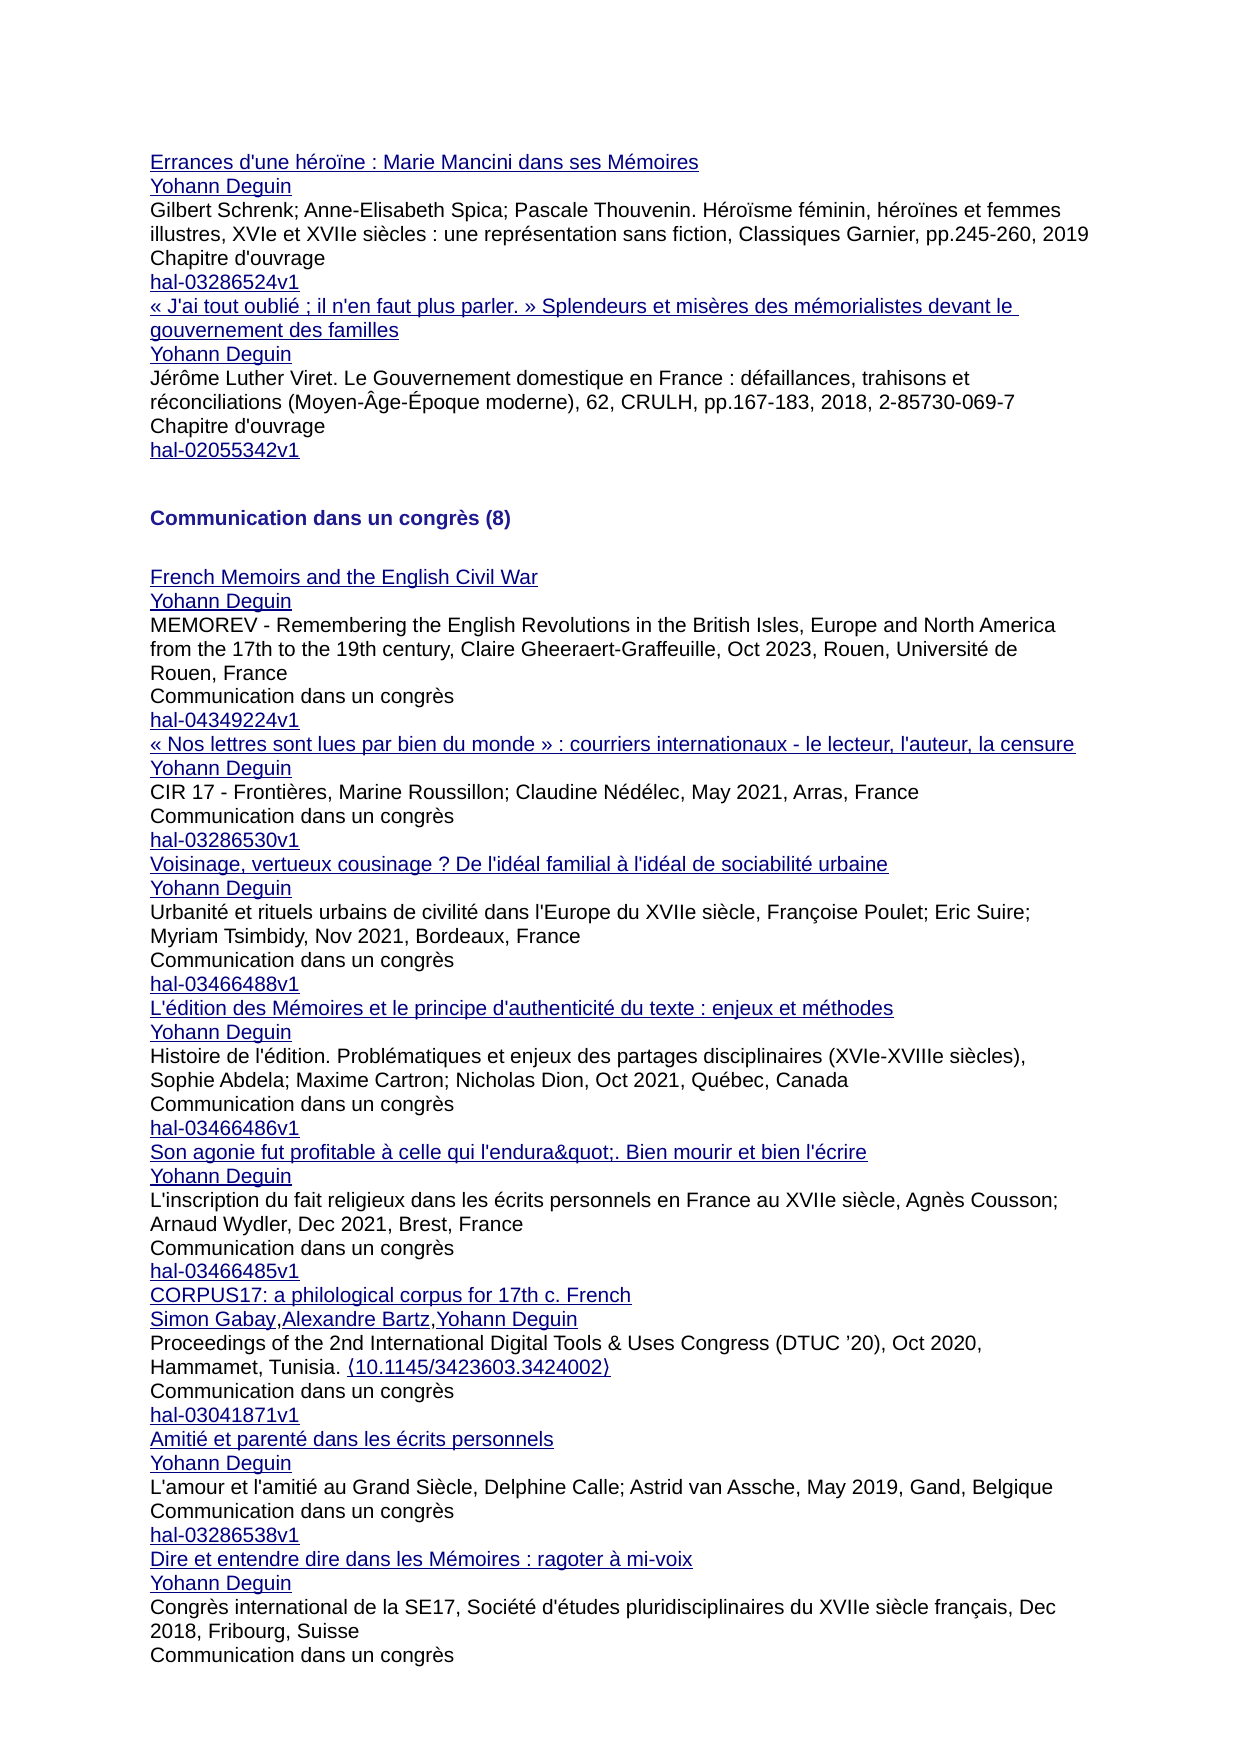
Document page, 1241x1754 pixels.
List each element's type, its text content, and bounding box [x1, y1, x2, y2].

table_header French Memoirs and the English Civil War Yohann Deguin MEMOREV - Remembering the English Revolutions in the British Isles, Europe and North America from the 17th to the 19th century, Claire Gheeraert-Graffeuille, Oct 2023, Rouen, Université de Rouen, France Communication dans un congrès hal-04349224v1 [150, 565, 1090, 732]
table_cell L'édition des Mémoires et le principe d'authenticité du texte : enjeux et méthodes Yohann Deguin Histoire de l'édition. Problématiques et enjeux des partages disciplinaires (XVIe-XVIIIe siècles), Sophie Abdela; Maxime Cartron; Nicholas Dion, Oct 2021, Québec, Canada Communication dans un congrès hal-03466486v1 [150, 996, 1090, 1139]
table_cell CORPUS17: a philological corpus for 17th c. French Simon Gabay,Alexandre Bartz,Yohann Deguin Proceedings of the 2nd International Digital Tools & Uses Congress (DTUC ’20), Oct 2020, Hammamet, Tunisia. ⟨10.1145/3423603.3424002⟩ Communication dans un congrès hal-03041871v1 [150, 1283, 1090, 1427]
table_cell « Nos lettres sont lues par bien du monde » : courriers internationaux - le lecteur, l'auteur, la censure Yohann Deguin CIR 17 - Frontières, Marine Roussillon; Claudine Nédélec, May 2021, Arras, France Communication dans un congrès hal-03286530v1 [150, 732, 1090, 852]
subtitle Communication dans un congrès (8) [150, 506, 1090, 530]
table_cell Errances d'une héroïne : Marie Mancini dans ses Mémoires Yohann Deguin Gilbert Schrenk; Anne-Elisabeth Spica; Pascale Thouvenin. Héroïsme féminin, héroïnes et femmes illustres, XVIe et XVIIe siècles : une représentation sans fiction, Classiques Garnier, pp.245-260, 2019 Chapitre d'ouvrage hal-03286524v1 [150, 150, 1090, 294]
table_cell Dire et entendre dire dans les Mémoires : ragoter à mi-voix Yohann Deguin Congrès international de la SE17, Société d'études pluridisciplinaires du XVIIe siècle français, Dec 2018, Fribourg, Suisse Communication dans un congrès [150, 1547, 1090, 1667]
table_cell Amitié et parenté dans les écrits personnels Yohann Deguin L'amour et l'amitié au Grand Siècle, Delphine Calle; Astrid van Assche, May 2019, Gand, Belgique Communication dans un congrès hal-03286538v1 [150, 1427, 1090, 1547]
table_cell Son agonie fut profitable à celle qui l'endura&quot;. Bien mourir et bien l'écrire Yohann Deguin L'inscription du fait religieux dans les écrits personnels en France au XVIIe siècle, Agnès Cousson; Arnaud Wydler, Dec 2021, Brest, France Communication dans un congrès hal-03466485v1 [150, 1140, 1090, 1283]
table_cell Voisinage, vertueux cousinage ? De l'idéal familial à l'idéal de sociabilité urbaine Yohann Deguin Urbanité et rituels urbains de civilité dans l'Europe du XVIIe siècle, Françoise Poulet; Eric Suire; Myriam Tsimbidy, Nov 2021, Bordeaux, France Communication dans un congrès hal-03466488v1 [150, 852, 1090, 996]
table_cell « J'ai tout oublié ; il n'en faut plus parler. » Splendeurs et misères des mémorialistes devant le gouvernement des familles Yohann Deguin Jérôme Luther Viret. Le Gouvernement domestique en France : défaillances, trahisons et réconciliations (Moyen-Âge-Époque moderne), 62, CRULH, pp.167-183, 2018, 2-85730-069-7 Chapitre d'ouvrage hal-02055342v1 [150, 294, 1090, 461]
